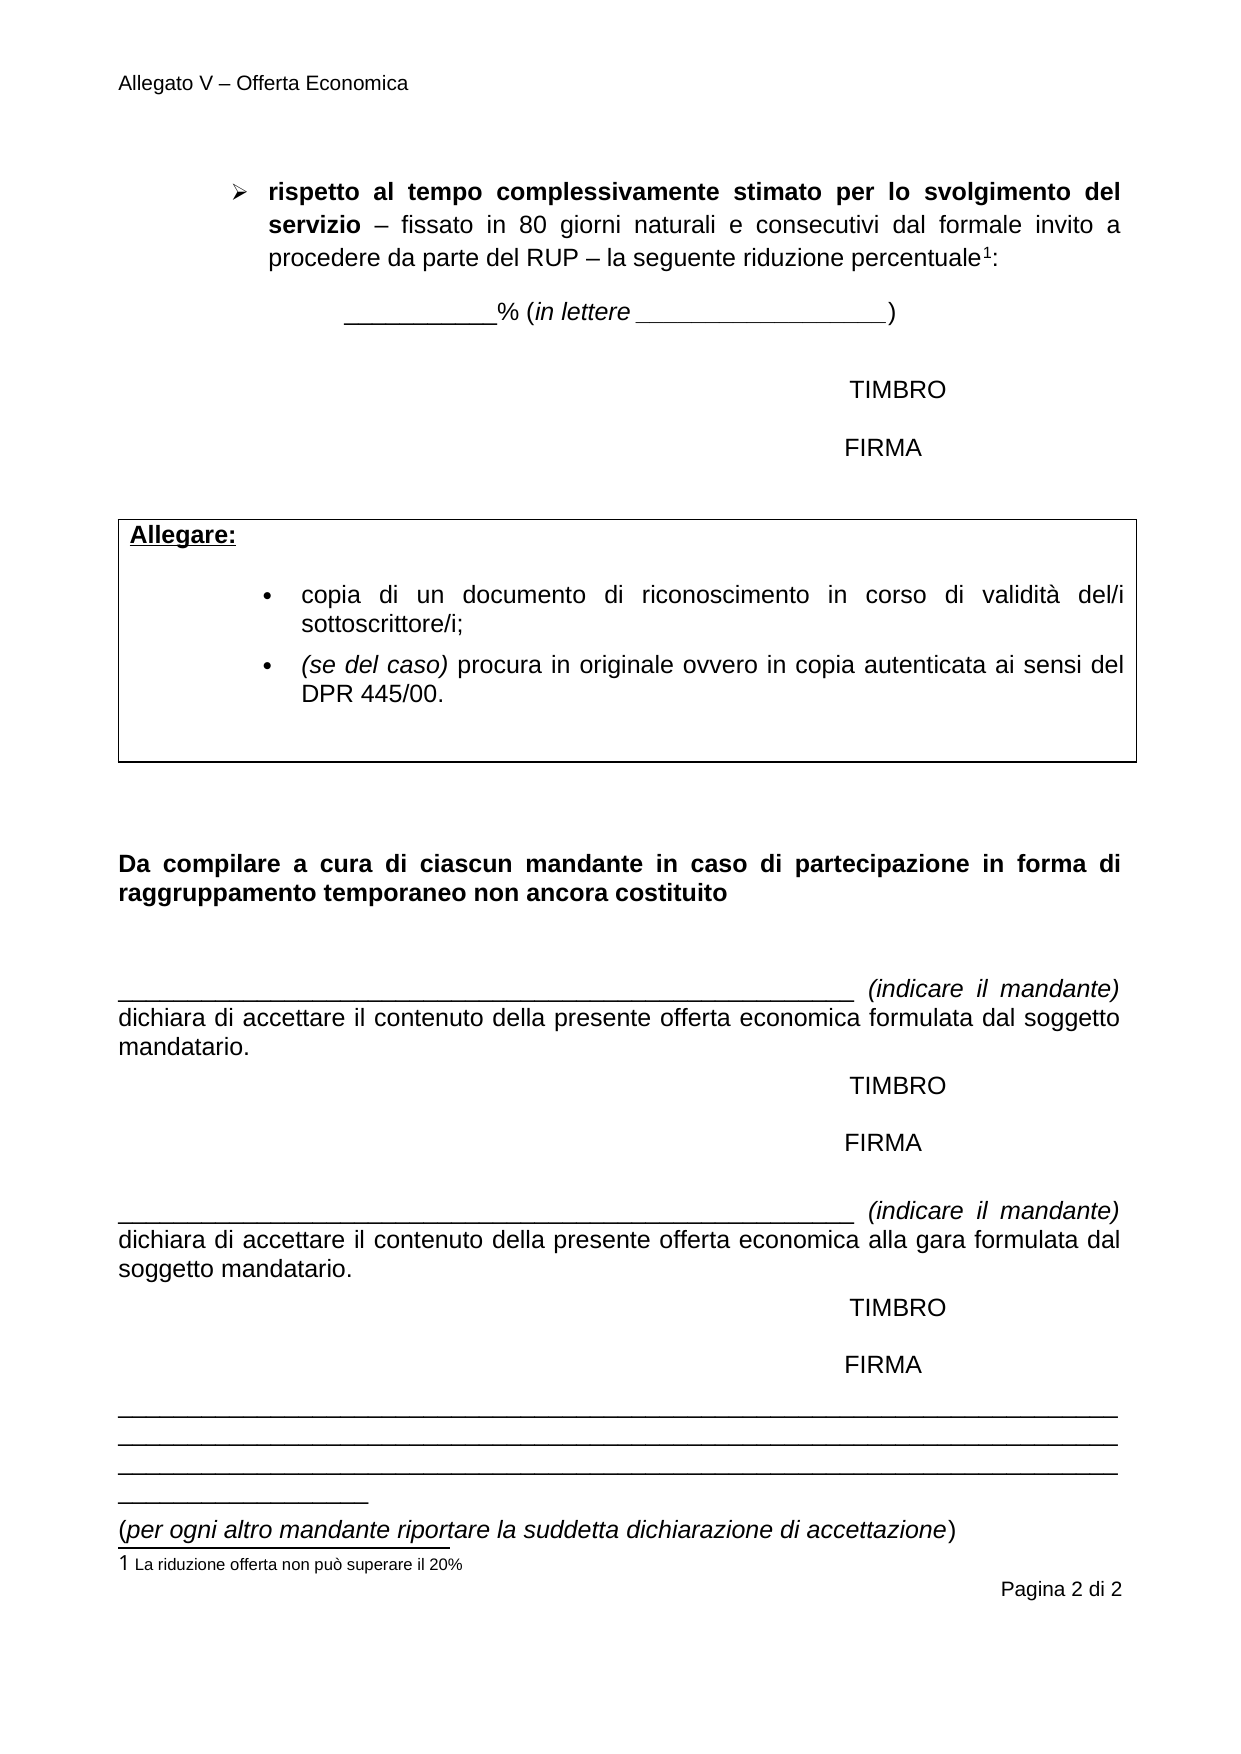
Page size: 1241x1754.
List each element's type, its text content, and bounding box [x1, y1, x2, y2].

text TIMBRO [634, 1071, 1122, 1099]
text TIMBRO [634, 375, 1122, 404]
text Da compilare a cura di ciascun mandante in caso di partecipazione in forma di raggruppamento temporaneo non ancora costituito [118, 849, 1122, 906]
text FIRMA [634, 1350, 1122, 1379]
table_header Allegare: copia di un documento di riconoscimento in corso di validità del/i sottoscrittore/i; (se del caso) procura in originale ovvero in copia autenticata ai sensi del DPR 445/00. [119, 520, 1136, 761]
text ___________% (in lettere __________________) [118, 297, 1122, 326]
text __________________________________________________________________________________________________________________________________________________________________________________________________________________________________________ [118, 1389, 1122, 1504]
text FIRMA [634, 1128, 1122, 1157]
text FIRMA [634, 433, 1122, 462]
text _____________________________________________________ (indicare il mandante) dichiara di accettare il contenuto della presente offerta economica formulata dal soggetto mandatario. [118, 974, 1122, 1060]
list La riduzione offerta non può superare il 20% [118, 1548, 1122, 1577]
text TIMBRO [634, 1293, 1122, 1322]
list rispetto al tempo complessivamente stimato per lo svolgimento del servizio – fissato in 80 giorni naturali e consecutivi dal formale invito a procedere da parte del RUP – la seguente riduzione percentuale: [231, 177, 1122, 272]
text _____________________________________________________ (indicare il mandante) dichiara di accettare il contenuto della presente offerta economica alla gara formulata dal soggetto mandatario. [118, 1196, 1122, 1282]
text (per ogni altro mandante riportare la suddetta dichiarazione di accettazione) [118, 1515, 1122, 1544]
